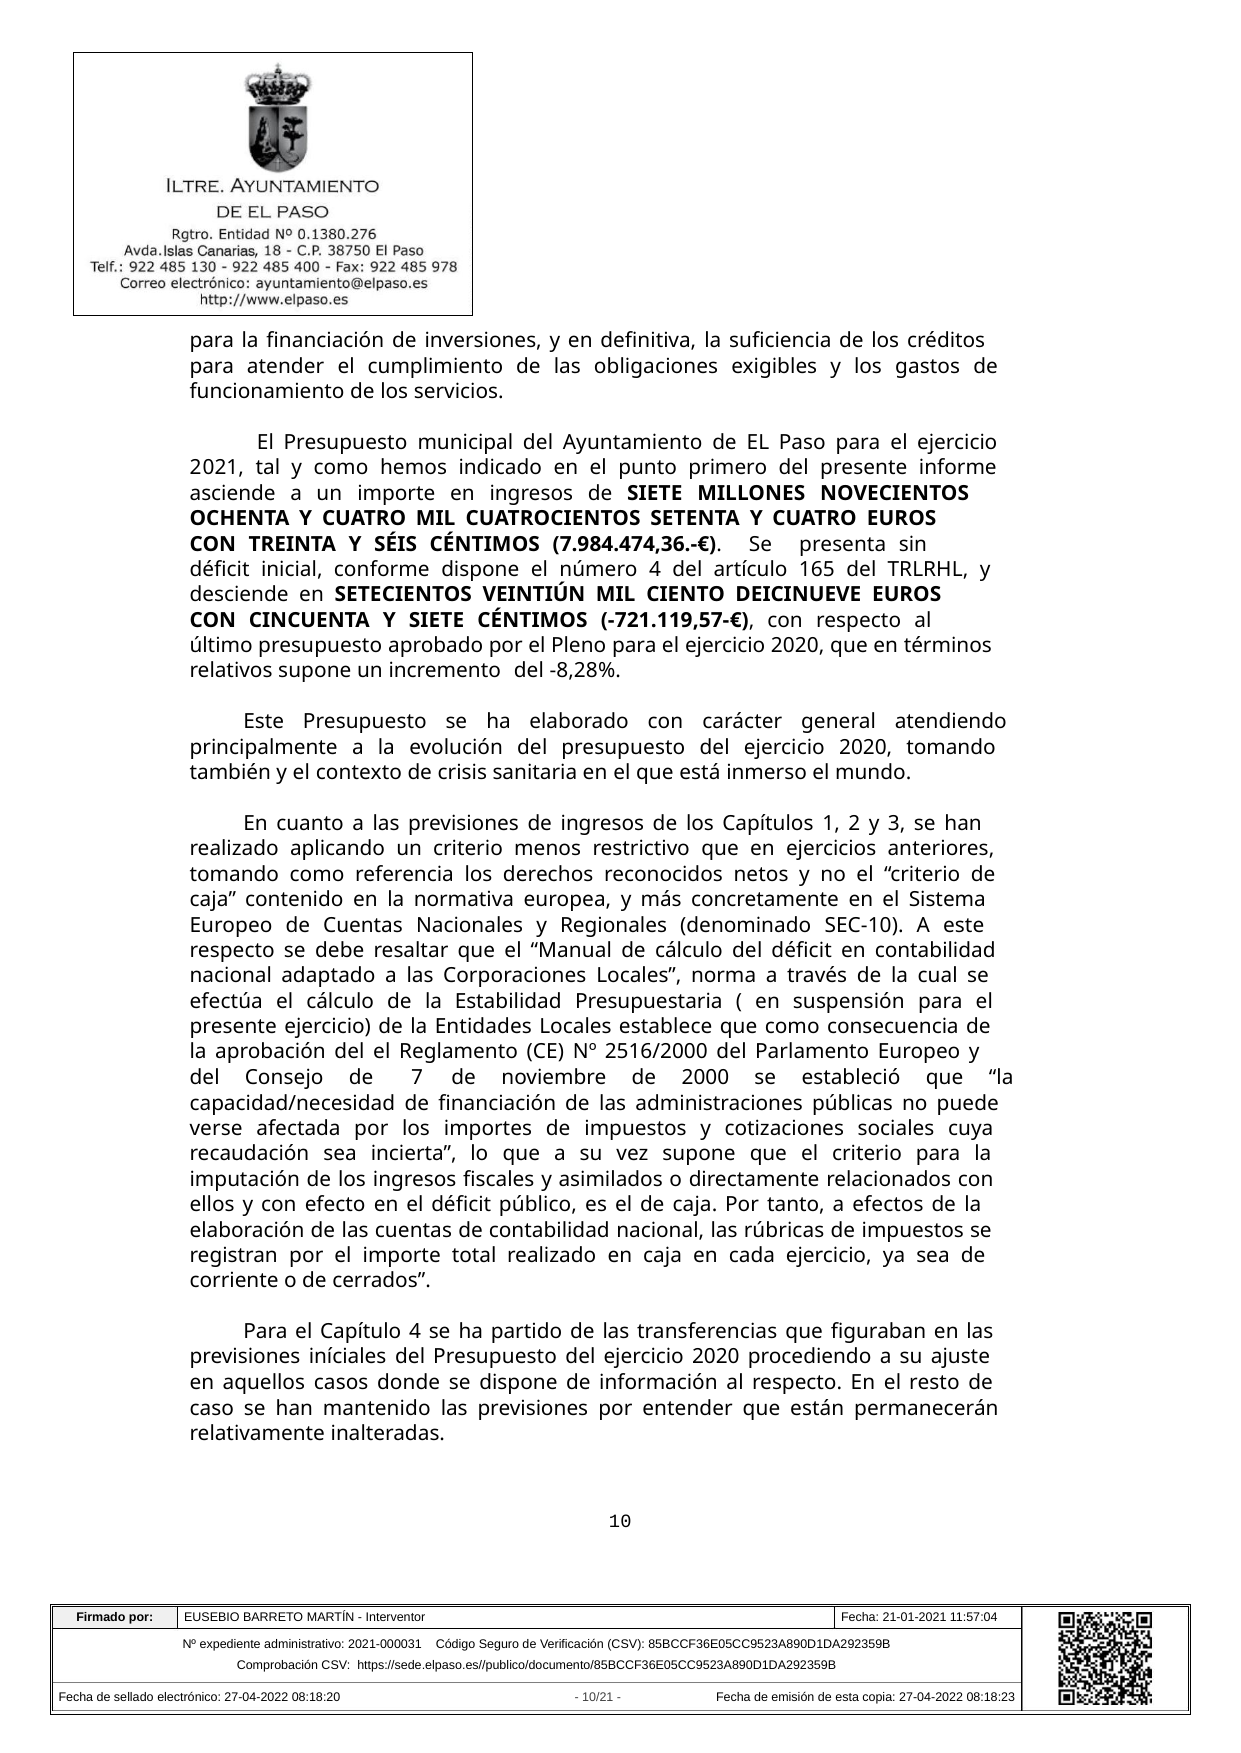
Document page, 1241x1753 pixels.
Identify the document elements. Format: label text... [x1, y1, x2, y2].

text 0 [620, 1510, 656, 1532]
text déficit inicial, conforme dispone el número 4 del artículo 165 del TRLRHL, y [189, 556, 1076, 581]
text ellos y con efecto en el déficit público, es el de caja. Por tanto, a efectos de la [189, 1191, 1076, 1217]
text Nº expediente administrativo: 2021-000031 Código Seguro de Verificación (CSV): 85BCCF36E05CC9523A890D1DA292359B [182, 1638, 916, 1652]
text desciende en SETECIENTOS VEINTIÚN MIL CIENTO DEICINUEVE EUROS [189, 581, 1076, 607]
text de noviembre de 2000 se estableció que “la [451, 1064, 1076, 1089]
text 021, tal y como hemos indicado en el punto primero del presente informe [202, 454, 1076, 480]
text Fecha de emisión de esta copia: 27-04-2022 08:18:23 [716, 1690, 1040, 1704]
text EUSEBIO BARRETO MARTÍN - Interventor [184, 1610, 451, 1624]
text imputación de los ingresos fiscales y asimilados o directamente relacionados con [189, 1166, 1076, 1191]
text caso se han mantenido las previsiones por entender que están permanecerán [189, 1394, 1076, 1420]
text OCHENTA Y CUATRO MIL CUATROCIENTOS SETENTA Y CUATRO EUROS [189, 505, 1076, 531]
text Europeo de Cuentas Nacionales y Regionales (denominado SEC-10). A este [189, 912, 1076, 937]
text Fecha: 21-01-2021 11:57:04 [841, 1610, 1022, 1624]
text realizado aplicando un criterio menos restrictivo que en ejercicios anteriores, [189, 835, 1076, 861]
text último presupuesto aprobado por el Pleno para el ejercicio 2020, que en términos [189, 632, 1076, 658]
text presente ejercicio) de la Entidades Locales establece que como consecuencia de [189, 1013, 1076, 1039]
text asciende a un importe en ingresos de SIETE MILLONES NOVECIENTOS [189, 480, 1076, 505]
text también y el contexto de crisis sanitaria en el que está inmerso el mundo. [189, 759, 1076, 785]
text nacional adaptado a las Corporaciones Locales”, norma a través de la cual se [189, 962, 1076, 988]
text corriente o de cerrados”. [189, 1267, 1076, 1293]
picture [74, 53, 472, 315]
text Para el Capítulo 4 se ha partido de las transferencias que figuraban en las [243, 1318, 1076, 1344]
text Comprobación CSV: https://sede.elpaso.es//publico/documento/85BCCF36E05CC9523A890D1DA292359B [237, 1658, 916, 1672]
text principalmente a la evolución del presupuesto del ejercicio 2020, tomando [189, 734, 1076, 759]
text efectúa el cálculo de la Estabilidad Presupuestaria ( en suspensión para el [189, 988, 1076, 1013]
text 7 [411, 1064, 449, 1089]
text respecto se debe resaltar que el “Manual de cálculo del déficit en contabilidad [189, 937, 1076, 962]
text relativamente inalteradas. [189, 1420, 1076, 1445]
text para atender el cumplimiento de las obligaciones exigibles y los gastos de [189, 353, 1076, 378]
text tomando como referencia los derechos reconocidos netos y no el “criterio de [189, 861, 1076, 886]
text funcionamiento de los servicios. [189, 378, 1076, 404]
text verse afectada por los importes de impuestos y cotizaciones sociales cuya [189, 1115, 1076, 1140]
text registran por el importe total realizado en caja en cada ejercicio, ya sea de [189, 1242, 1076, 1267]
text caja” contenido en la normativa europea, y más concretamente en el Sistema [189, 886, 1076, 912]
text elaboración de las cuentas de contabilidad nacional, las rúbricas de impuestos se [189, 1217, 1076, 1242]
text En cuanto a las previsiones de ingresos de los Capítulos 1, 2 y 3, se han [243, 810, 1076, 835]
text relativos supone un incremento del -8,28%. [189, 658, 1076, 683]
picture [51, 1605, 1190, 1714]
text del Consejo de [189, 1064, 409, 1089]
text recaudación sea incierta”, lo que a su vez supone que el criterio para la [189, 1140, 1076, 1166]
text para la financiación de inversiones, y en definitiva, la suficiencia de los créditos [189, 327, 1076, 353]
text - 10/21 - [574, 1691, 640, 1705]
text Firmado por: [76, 1610, 172, 1624]
text 1 [609, 1510, 620, 1532]
text CON CINCUENTA Y SIETE CÉNTIMOS (-721.119,57-€), con respecto al [189, 607, 1076, 632]
text CON TREINTA Y SÉIS CÉNTIMOS (7.984.474,36.-€). Se presenta sin [189, 531, 1076, 556]
text en aquellos casos donde se dispone de información al respecto. En el resto de [189, 1369, 1076, 1394]
text El Presupuesto municipal del Ayuntamiento de EL Paso para el ejercicio [257, 429, 1076, 454]
text capacidad/necesidad de financiación de las administraciones públicas no puede [189, 1089, 1076, 1115]
text previsiones iníciales del Presupuesto del ejercicio 2020 procediendo a su ajuste [189, 1344, 1076, 1369]
text la aprobación del el Reglamento (CE) Nº 2516/2000 del Parlamento Europeo y [189, 1039, 1076, 1064]
text Este Presupuesto se ha elaborado con carácter general atendiendo [243, 708, 1076, 734]
text Fecha de sellado electrónico: 27-04-2022 08:18:20 [58, 1690, 365, 1704]
text 2 [189, 454, 202, 480]
